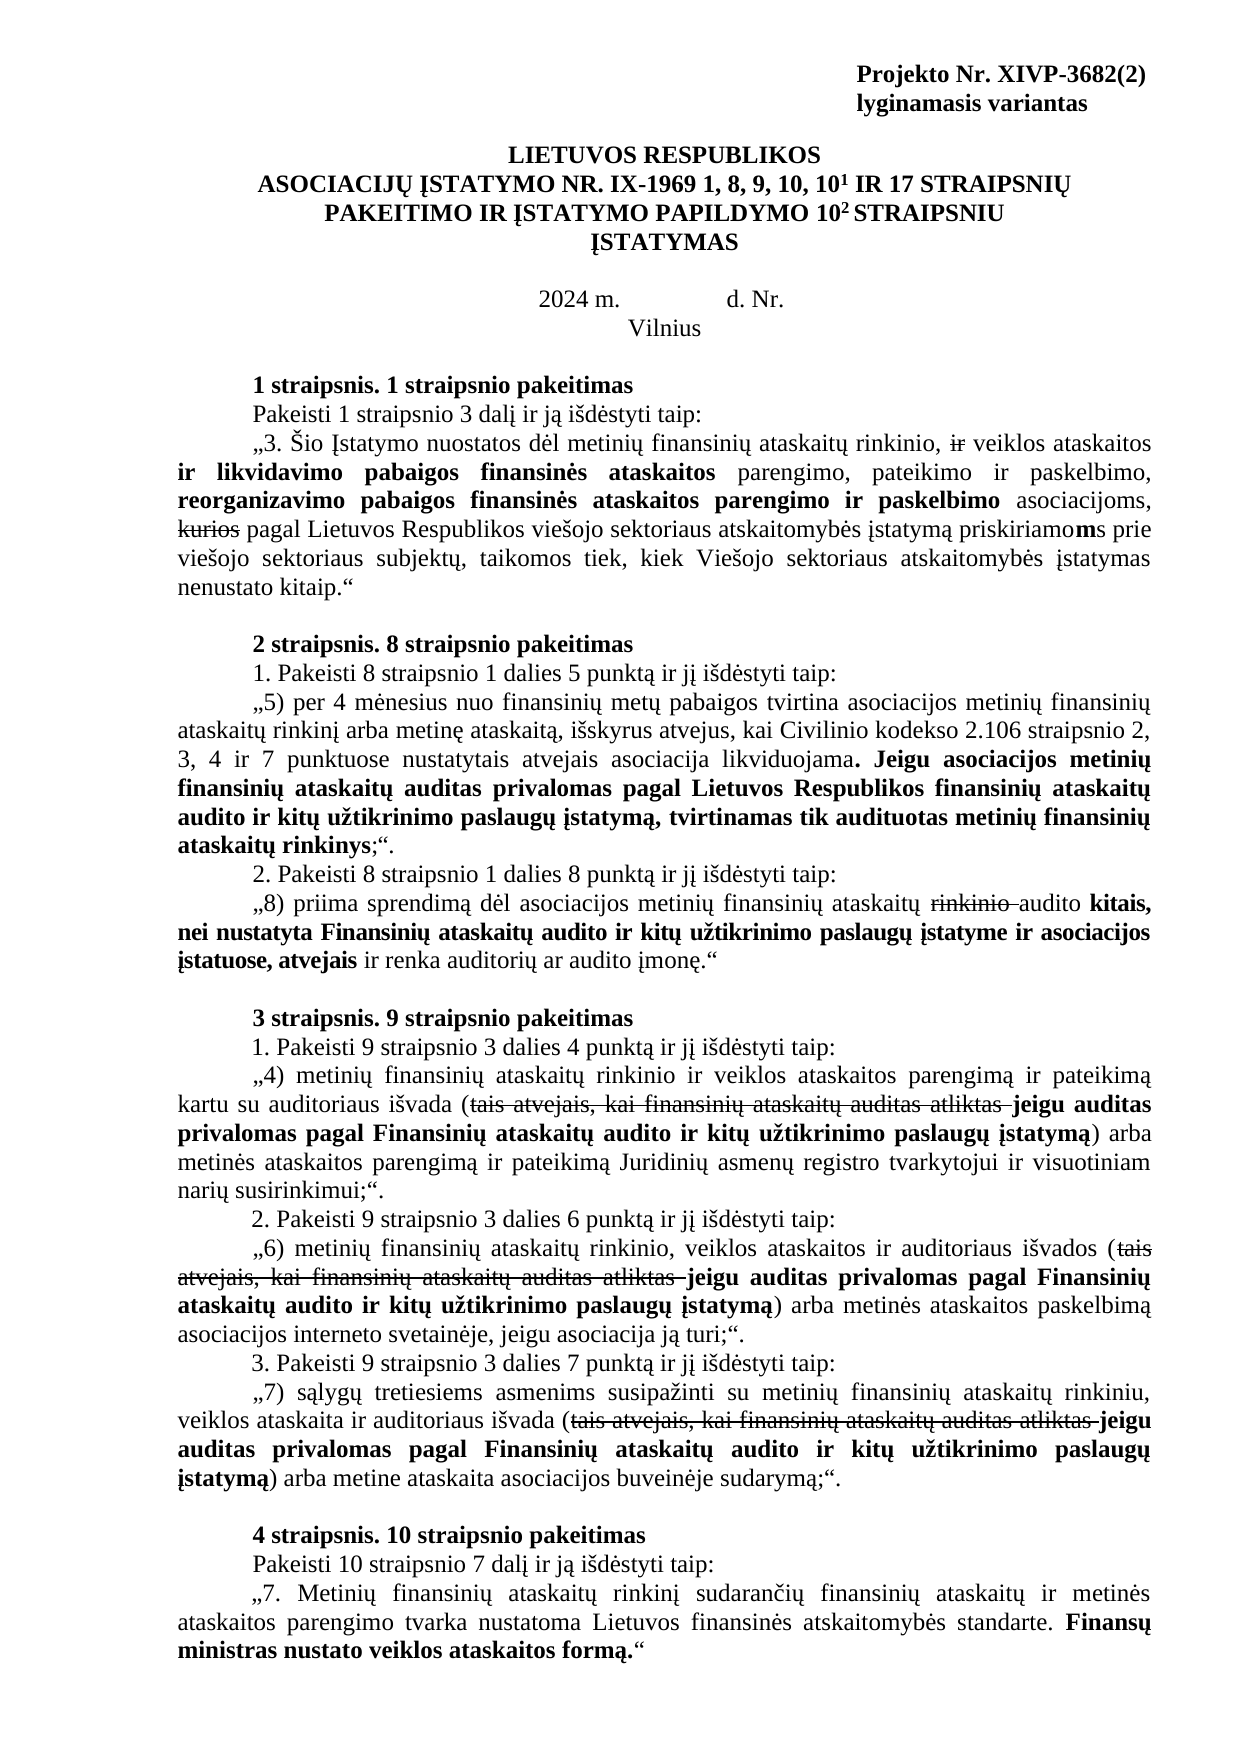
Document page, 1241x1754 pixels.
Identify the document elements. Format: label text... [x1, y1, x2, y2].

text 2. Pakeisti 9 straipsnio 3 dalies 6 punktą ir jį išdėstyti taip: [251, 1204, 1152, 1233]
text Vilnius [177, 313, 1152, 342]
text Pakeisti 10 straipsnio 7 dalį ir ją išdėstyti taip: [177, 1549, 1152, 1578]
text „5) per 4 mėnesius nuo finansinių metų pabaigos tvirtina asociacijos metinių finansinių ataskaitų rinkinį arba metinę ataskaitą, išskyrus atvejus, kai Civilinio kodekso 2.106 straipsnio 2, 3, 4 ir 7 punktuose nustatytais atvejais asociacija likviduojama. Jeigu asociacijos metinių finansinių ataskaitų auditas privalomas pagal Lietuvos Respublikos finansinių ataskaitų audito ir kitų užtikrinimo paslaugų įstatymą, tvirtinamas tik audituotas metinių finansinių ataskaitų rinkinys;“. [177, 687, 1152, 859]
text 3 straipsnis. 9 straipsnio pakeitimas [177, 1003, 1152, 1032]
text lyginamasis variantas [717, 88, 1152, 117]
text 1. Pakeisti 8 straipsnio 1 dalies 5 punktą ir jį išdėstyti taip: [177, 658, 1152, 687]
text 1 straipsnis. 1 straipsnio pakeitimas [177, 371, 1152, 399]
text LIETUVOS RESPUBLIKOS [177, 141, 1152, 169]
text ĮSTATYMAS [177, 227, 1152, 256]
text 2 straipsnis. 8 straipsnio pakeitimas [177, 629, 1152, 658]
text PAKEITIMO IR ĮSTATYMO PAPILDYMO 102 STRAIPSNIu [177, 198, 1152, 227]
text 1. Pakeisti 9 straipsnio 3 dalies 4 punktą ir jį išdėstyti taip: [251, 1032, 1152, 1061]
text Pakeisti 1 straipsnio 3 dalį ir ją išdėstyti taip: [177, 399, 1152, 428]
text Projekto Nr. XIVP-3682(2) [856, 59, 1152, 88]
text 2. Pakeisti 8 straipsnio 1 dalies 8 punktą ir jį išdėstyti taip: [252, 859, 1152, 888]
text „7. Metinių finansinių ataskaitų rinkinį sudarančių finansinių ataskaitų ir metinės ataskaitos parengimo tvarka nustatoma Lietuvos finansinės atskaitomybės standarte. Finansų ministras nustato veiklos ataskaitos formą.“ [177, 1578, 1152, 1664]
text 4 straipsnis. 10 straipsnio pakeitimas [177, 1521, 1152, 1549]
text ASOCIACIJŲ ĮSTATYMO NR. IX-1969 1, 8, 9, 10, 101 IR 17 STRAIPSNIŲ [177, 169, 1152, 198]
text „8) priima sprendimą dėl asociacijos metinių finansinių ataskaitų rinkinio audito kitais, nei nustatyta Finansinių ataskaitų audito ir kitų užtikrinimo paslaugų įstatyme ir asociacijos įstatuose, atvejais ir renka auditorių ar audito įmonę.“ [177, 888, 1152, 974]
text „3. Šio Įstatymo nuostatos dėl metinių finansinių ataskaitų rinkinio, ir veiklos ataskaitos ir likvidavimo pabaigos finansinės ataskaitos parengimo, pateikimo ir paskelbimo, reorganizavimo pabaigos finansinės ataskaitos parengimo ir paskelbimo asociacijoms, kurios pagal Lietuvos Respublikos viešojo sektoriaus atskaitomybės įstatymą priskiriamoms prie viešojo sektoriaus subjektų, taikomos tiek, kiek Viešojo sektoriaus atskaitomybės įstatymas nenustato kitaip.“ [177, 428, 1152, 601]
text „6) metinių finansinių ataskaitų rinkinio, veiklos ataskaitos ir auditoriaus išvados (tais atvejais, kai finansinių ataskaitų auditas atliktas jeigu auditas privalomas pagal Finansinių ataskaitų audito ir kitų užtikrinimo paslaugų įstatymą) arba metinės ataskaitos paskelbimą asociacijos interneto svetainėje, jeigu asociacija ją turi;“. [177, 1233, 1152, 1348]
text 3. Pakeisti 9 straipsnio 3 dalies 7 punktą ir jį išdėstyti taip: [251, 1348, 1152, 1377]
text „4) metinių finansinių ataskaitų rinkinio ir veiklos ataskaitos parengimą ir pateikimą kartu su auditoriaus išvada (tais atvejais, kai finansinių ataskaitų auditas atliktas jeigu auditas privalomas pagal Finansinių ataskaitų audito ir kitų užtikrinimo paslaugų įstatymą) arba metinės ataskaitos parengimą ir pateikimą Juridinių asmenų registro tvarkytojui ir visuotiniam narių susirinkimui;“. [177, 1061, 1152, 1204]
text „7) sąlygų tretiesiems asmenims susipažinti su metinių finansinių ataskaitų rinkiniu, veiklos ataskaita ir auditoriaus išvada (tais atvejais, kai finansinių ataskaitų auditas atliktas jeigu auditas privalomas pagal Finansinių ataskaitų audito ir kitų užtikrinimo paslaugų įstatymą) arba metine ataskaita asociacijos buveinėje sudarymą;“. [177, 1377, 1152, 1492]
text 2024 m. d. Nr. [177, 284, 1152, 313]
